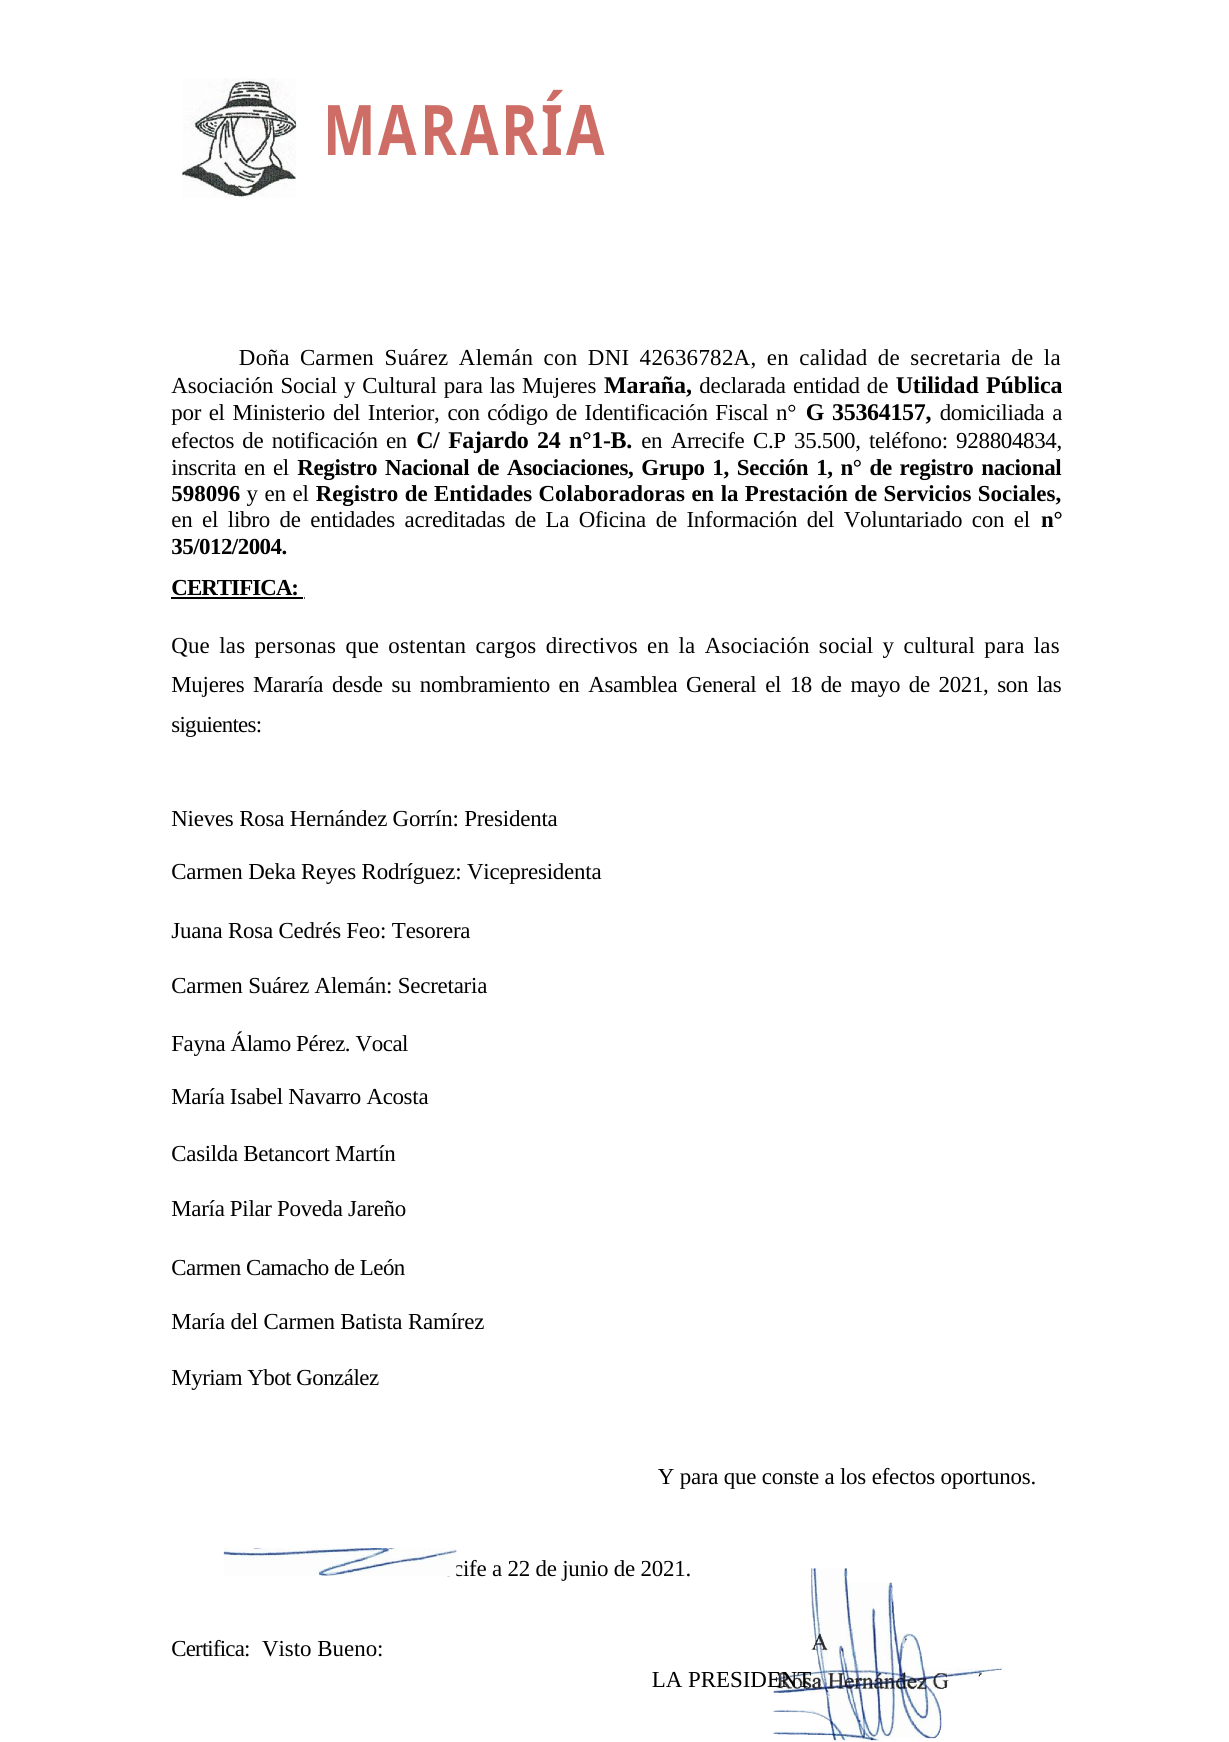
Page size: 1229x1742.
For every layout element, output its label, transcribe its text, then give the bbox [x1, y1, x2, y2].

text Fayna Álamo Pérez. Vocal [171, 1030, 1077, 1057]
text Carmen Suárez Alemán: Secretaria [171, 975, 1077, 999]
text María Isabel Navarro Acosta [171, 1088, 1077, 1108]
text Casilda Betancort Martín [171, 1143, 1077, 1166]
text Doña Carmen Suárez Alemán con DNI 42636782A, en calidad de secretaria de la Asociación Social y Cultural para las Mujeres Maraña, declarada entidad de Utilidad Pública por el Ministerio del Interior, con código de Identificación Fiscal n° G 35364157, domiciliada a efectos de notificación en C/ Fajardo 24 n°1-B. en Arrecife C.P 35.500, teléfono: 928804834, inscrita en el Registro Nacional de Asociaciones, Grupo 1, Sección 1, n° de registro nacional 598096 y en el Registro de Entidades Colaboradoras en la Prestación de Servicios Sociales, en el libro de entidades acreditadas de La Oficina de Información del Voluntariado con el n° 35/012/2004. [171, 344, 1062, 559]
text CERTIFICA: [171, 578, 1077, 600]
text [915, 1635, 1077, 1662]
text Carmen Camacho de León [171, 1257, 1077, 1279]
table_header MARARÍA ASOCIACIÓN SOCIAL Y CULTURAL PARA LAS MUJERES DECLARADA DE UTILIDAD PUBLICA [296, 77, 1071, 198]
text María del Carmen Batista Ramírez [171, 1315, 1077, 1333]
text En Arrecife a 22 de junio de 2021. [381, 1555, 1077, 1581]
table_header [171, 77, 296, 198]
text Nieves Rosa Hernández Gorrín: Presidenta [171, 812, 1077, 830]
text Juana Rosa Cedrés Feo: Tesorera [171, 920, 1077, 943]
text Que las personas que ostentan cargos directivos en la Asociación social y cultural para las Mujeres Mararía desde su nombramiento en Asamblea General el 18 de mayo de 2021, son las siguientes: [171, 632, 1062, 737]
text María Pilar Poveda Jareño [171, 1198, 1077, 1221]
text Certifica: Visto Bueno: [171, 1635, 817, 1662]
text LA PRESIDENT [383, 1674, 811, 1691]
text Y para que conste a los efectos oportunos. [171, 1463, 1036, 1489]
text Carmen Deka Reyes Rodríguez: Vicepresidenta [171, 862, 1077, 884]
text Myriam Ybot González [171, 1368, 1077, 1390]
